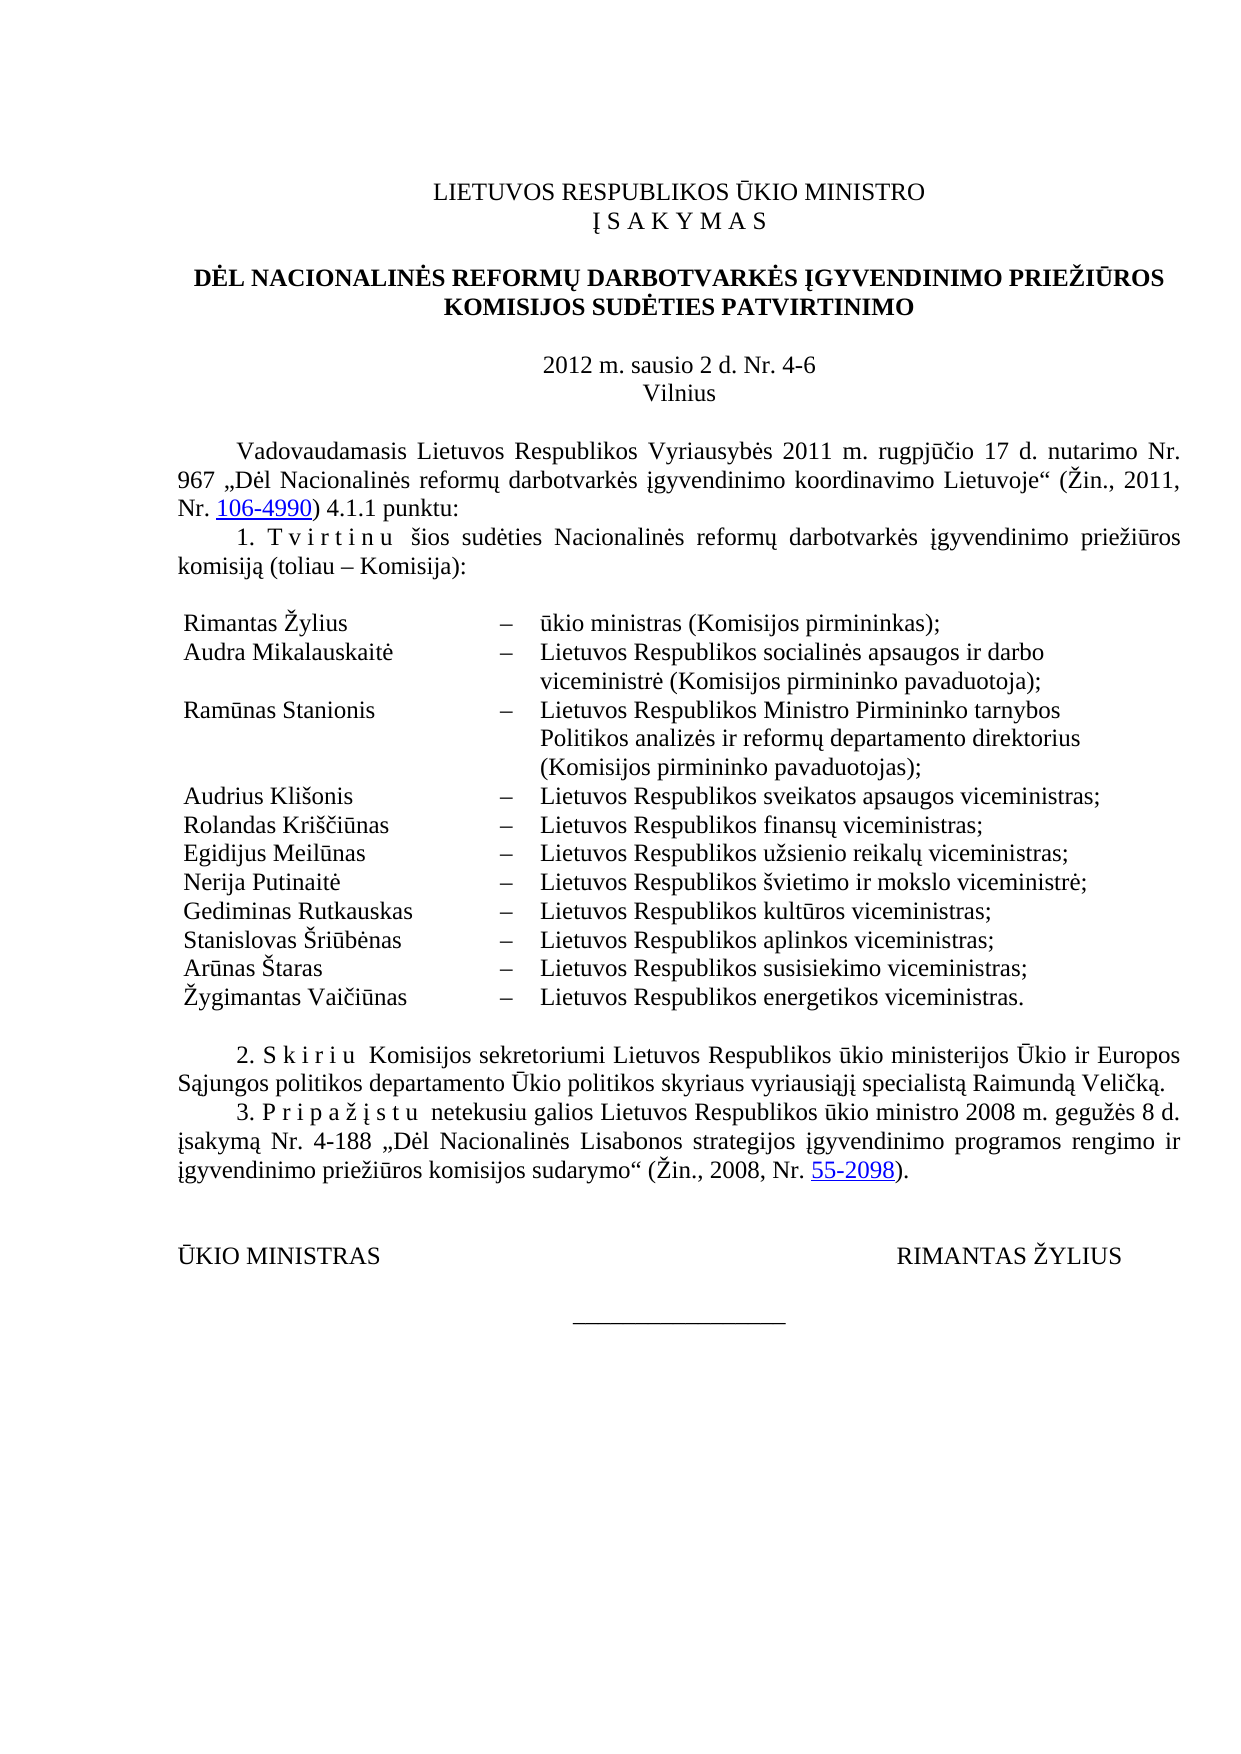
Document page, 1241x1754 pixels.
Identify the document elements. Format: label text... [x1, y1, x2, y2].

table_cell Lietuvos Respublikos socialinės apsaugos ir darbo viceministrė (Komisijos pirmininko pavaduotoja); [540, 637, 1133, 695]
text Ūkio ministras Rimantas Žylius [177, 1241, 1181, 1270]
table_cell Nerija Putinaitė [183, 867, 500, 896]
table_cell – [500, 896, 540, 925]
table_cell Lietuvos Respublikos aplinkos viceministras; [540, 925, 1133, 953]
text Vadovaudamasis Lietuvos Respublikos Vyriausybės 2011 m. rugpjūčio 17 d. nutarimo Nr. 967 „Dėl Nacionalinės reformų darbotvarkės įgyvendinimo koordinavimo Lietuvoje“ (Žin., 2011, Nr. 106-4990) 4.1.1 punktu: [177, 436, 1181, 522]
table_cell Lietuvos Respublikos sveikatos apsaugos viceministras; [540, 781, 1133, 810]
table_cell Lietuvos Respublikos finansų viceministras; [540, 810, 1133, 838]
table_cell – [500, 867, 540, 896]
table_cell – [500, 839, 540, 867]
text Vilnius [177, 378, 1181, 407]
table_cell Lietuvos Respublikos švietimo ir mokslo viceministrė; [540, 867, 1133, 896]
text 2. Skiriu Komisijos sekretoriumi Lietuvos Respublikos ūkio ministerijos Ūkio ir Europos Sąjungos politikos departamento Ūkio politikos skyriaus vyriausiąjį specialistą Raimundą Veličką. [177, 1040, 1181, 1097]
table_cell Lietuvos Respublikos energetikos viceministras. [540, 982, 1133, 1011]
table_cell Žygimantas Vaičiūnas [183, 982, 500, 1011]
table_cell Stanislovas Šriūbėnas [183, 925, 500, 953]
table_cell Audra Mikalauskaitė [183, 637, 500, 695]
text 3. Pripažįstu netekusiu galios Lietuvos Respublikos ūkio ministro 2008 m. gegužės 8 d. įsakymą Nr. 4-188 „Dėl Nacionalinės Lisabonos strategijos įgyvendinimo programos rengimo ir įgyvendinimo priežiūros komisijos sudarymo“ (Žin., 2008, Nr. 55-2098). [177, 1097, 1181, 1183]
table_cell Lietuvos Respublikos užsienio reikalų viceministras; [540, 839, 1133, 867]
table_header ūkio ministras (Komisijos pirmininkas); [540, 609, 1133, 637]
text LIETUVOS RESPUBLIKOS ŪKIO MINISTRO [177, 177, 1181, 206]
table_cell Lietuvos Respublikos kultūros viceministras; [540, 896, 1133, 925]
table_cell – [500, 637, 540, 695]
text ĮSAKYMAS [177, 206, 1181, 235]
table_cell Arūnas Štaras [183, 954, 500, 982]
text _________________ [177, 1298, 1181, 1327]
table_header – [500, 609, 540, 637]
table_cell – [500, 982, 540, 1011]
text DĖL Nacionalinės reformų darbotvarkės įgyvendinimo priežiūros komisijos sudėties patvirtinimo [177, 263, 1181, 321]
table_cell Ramūnas Stanionis [183, 695, 500, 781]
table_cell – [500, 954, 540, 982]
text 2012 m. sausio 2 d. Nr. 4-6 [177, 350, 1181, 378]
table_cell – [500, 781, 540, 810]
table_cell Gediminas Rutkauskas [183, 896, 500, 925]
table_cell – [500, 810, 540, 838]
table_cell Rolandas Kriščiūnas [183, 810, 500, 838]
text 1. Tvirtinu šios sudėties Nacionalinės reformų darbotvarkės įgyvendinimo priežiūros komisiją (toliau – Komisija): [177, 522, 1181, 580]
table_cell Lietuvos Respublikos susisiekimo viceministras; [540, 954, 1133, 982]
table_header Rimantas Žylius [183, 609, 500, 637]
table_cell – [500, 695, 540, 781]
table_cell Lietuvos Respublikos Ministro Pirmininko tarnybos Politikos analizės ir reformų departamento direktorius (Komisijos pirmininko pavaduotojas); [540, 695, 1133, 781]
table_cell – [500, 925, 540, 953]
table_cell Egidijus Meilūnas [183, 839, 500, 867]
table_cell Audrius Klišonis [183, 781, 500, 810]
